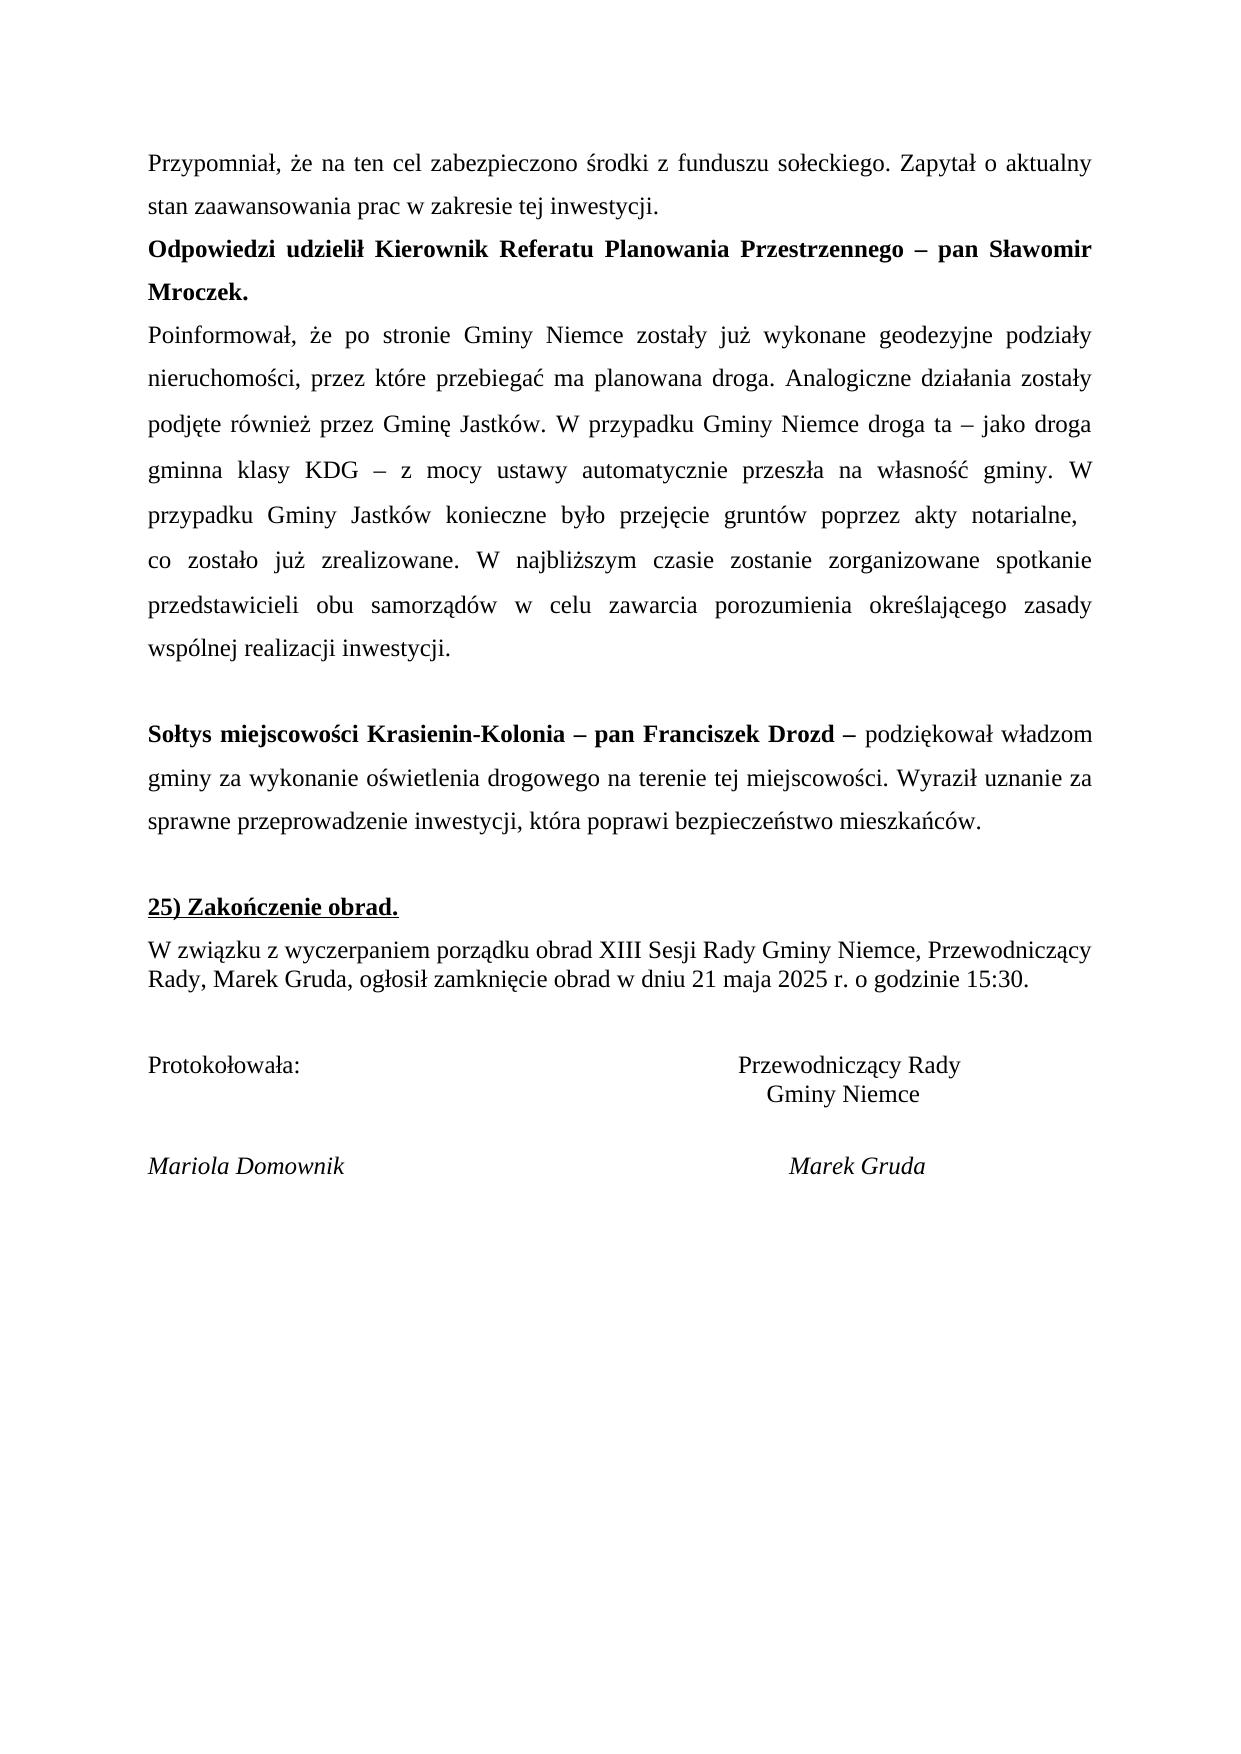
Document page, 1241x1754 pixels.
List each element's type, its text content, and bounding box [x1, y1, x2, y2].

text Gminy Niemce [148, 1079, 1093, 1108]
text Sołtys miejscowości Krasienin-Kolonia – pan Franciszek Drozd – podziękował władzom gminy za wykonanie oświetlenia drogowego na terenie tej miejscowości. Wyraził uznanie za sprawne przeprowadzenie inwestycji, która poprawi bezpieczeństwo mieszkańców. [148, 719, 1093, 834]
text Mariola Domownik Marek Gruda [148, 1151, 1093, 1179]
text Odpowiedzi udzielił Kierownik Referatu Planowania Przestrzennego – pan Sławomir Mroczek. Poinformował, że po stronie Gminy Niemce zostały już wykonane geodezyjne podziały nieruchomości, przez które przebiegać ma planowana droga. Analogiczne działania zostały podjęte również przez Gminę Jastków. W przypadku Gminy Niemce droga ta – jako droga gminna klasy KDG – z mocy ustawy automatycznie przeszła na własność gminy. W przypadku Gminy Jastków konieczne było przejęcie gruntów poprzez akty notarialne, co zostało już zrealizowane. W najbliższym czasie zostanie zorganizowane spotkanie przedstawicieli obu samorządów w celu zawarcia porozumienia określającego zasady wspólnej realizacji inwestycji. [148, 234, 1093, 662]
text Przypomniał, że na ten cel zabezpieczono środki z funduszu sołeckiego. Zapytał o aktualny stan zaawansowania prac w zakresie tej inwestycji. [148, 148, 1093, 219]
text Protokołowała: Przewodniczący Rady [148, 1050, 1093, 1079]
text W związku z wyczerpaniem porządku obrad XIII Sesji Rady Gminy Niemce, Przewodniczący Rady, Marek Gruda, ogłosił zamknięcie obrad w dniu 21 maja 2025 r. o godzinie 15:30. [148, 935, 1093, 993]
text 25) Zakończenie obrad. [148, 892, 1093, 921]
